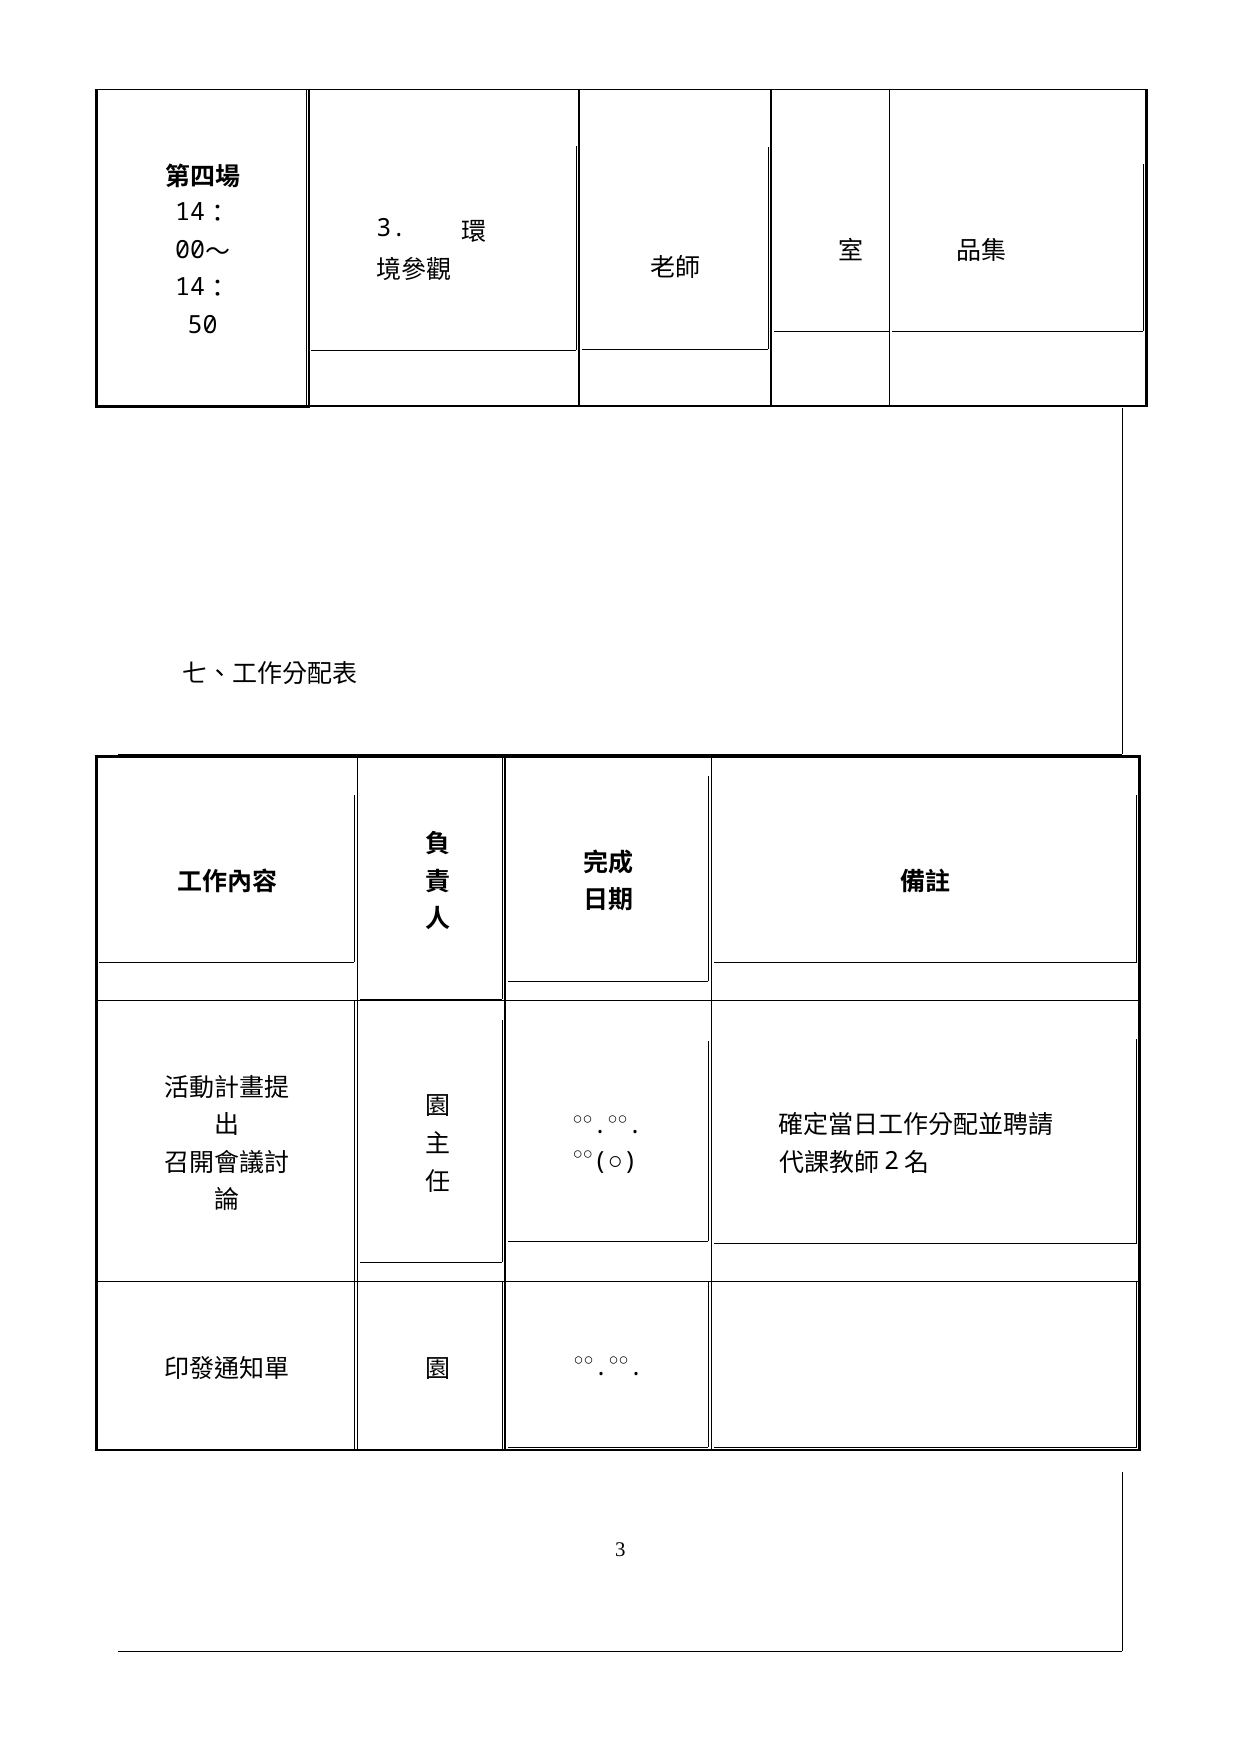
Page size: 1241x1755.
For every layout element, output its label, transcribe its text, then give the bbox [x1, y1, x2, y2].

table_cell 活動計畫提出 召開會議討論 [98, 1001, 354, 1281]
table_cell ○○.○○.○○(○) [506, 1001, 711, 1281]
table_cell [712, 1282, 1138, 1449]
table_cell 印發通知單 [98, 1282, 354, 1449]
subtitle 七、工作分配表 [118, 652, 1122, 754]
table_cell 園主任 [358, 1001, 504, 1281]
table_cell 確定當日工作分配並聘請代課教師2名 [712, 1001, 1138, 1281]
table_cell ○○.○○. [506, 1282, 711, 1449]
table_cell 第四場 14：00～14：50 [98, 90, 306, 405]
table_header 工作內容 [98, 758, 357, 999]
table_cell 老師 [580, 90, 770, 405]
table_cell 品集 [890, 90, 1145, 405]
table_header 負責人 [358, 758, 502, 999]
table_cell 參觀家長簽到 本園簡介(教學活動及相關入園說明) 環境參觀 [310, 90, 578, 405]
table_header 完成日期 [506, 758, 711, 999]
table_cell 室 [772, 90, 889, 405]
table_cell 園 [358, 1282, 502, 1449]
table_header 備註 [712, 758, 1138, 999]
